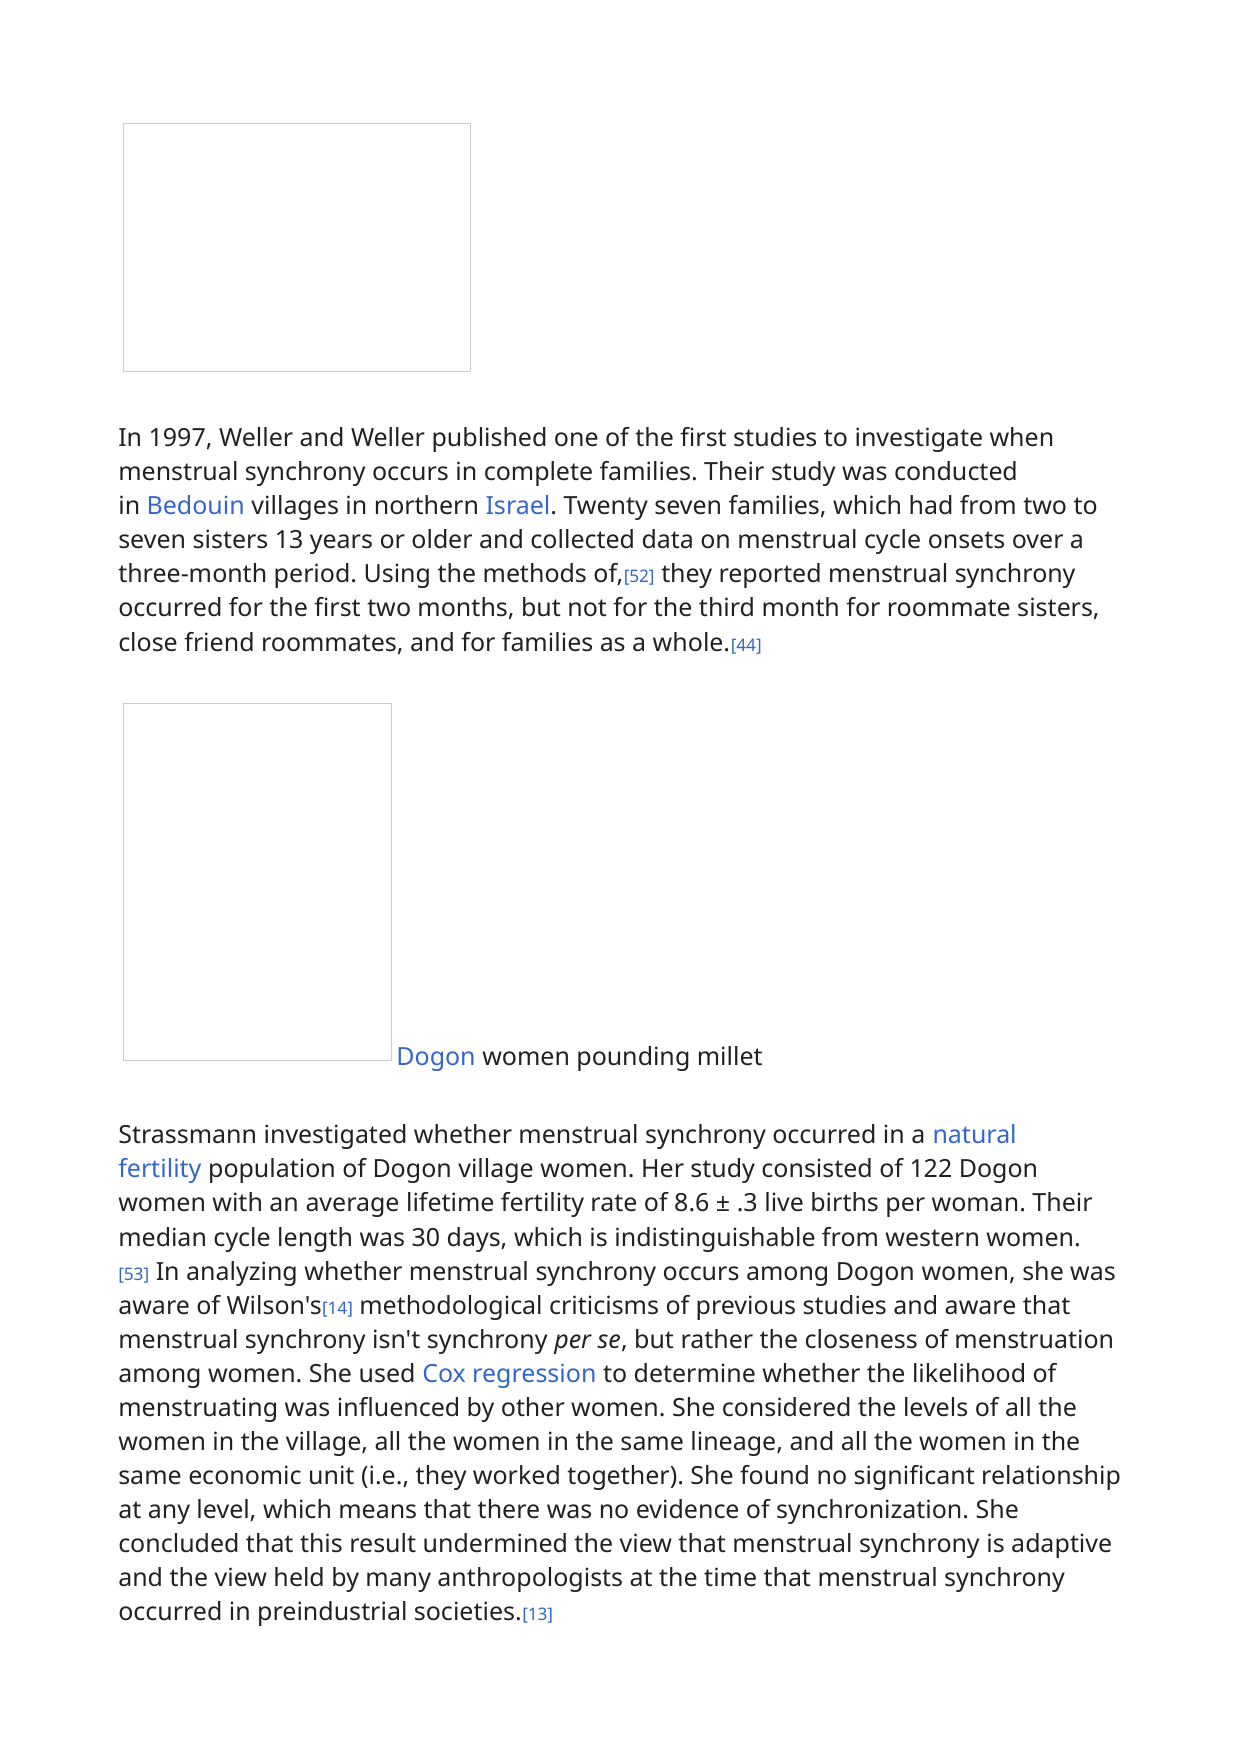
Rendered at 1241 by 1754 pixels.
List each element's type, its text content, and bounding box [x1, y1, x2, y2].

text Dogon women pounding millet [118, 698, 1122, 1072]
text In 1997, Weller and Weller published one of the first studies to investigate when menstrual synchrony occurs in complete families. Their study was conducted in Bedouin villages in northern Israel. Twenty seven families, which had from two to seven sisters 13 years or older and collected data on menstrual cycle onsets over a three-month period. Using the methods of,[52] they reported menstrual synchrony occurred for the first two months, but not for the third month for roommate sisters, close friend roommates, and for families as a whole.[44] [118, 420, 1122, 658]
text Strassmann investigated whether menstrual synchrony occurred in a natural fertility population of Dogon village women. Her study consisted of 122 Dogon women with an average lifetime fertility rate of 8.6 ± .3 live births per woman. Their median cycle length was 30 days, which is indistinguishable from western women.[53] In analyzing whether menstrual synchrony occurs among Dogon women, she was aware of Wilson's[14] methodological criticisms of previous studies and aware that menstrual synchrony isn't synchrony per se, but rather the closeness of menstruation among women. She used Cox regression to determine whether the likelihood of menstruating was influenced by other women. She considered the levels of all the women in the village, all the women in the same lineage, and all the women in the same economic unit (i.e., they worked together). She found no significant relationship at any level, which means that there was no evidence of synchronization. She concluded that this result undermined the view that menstrual synchrony is adaptive and the view held by many anthropologists at the time that menstrual synchrony occurred in preindustrial societies.[13] [118, 1117, 1122, 1628]
